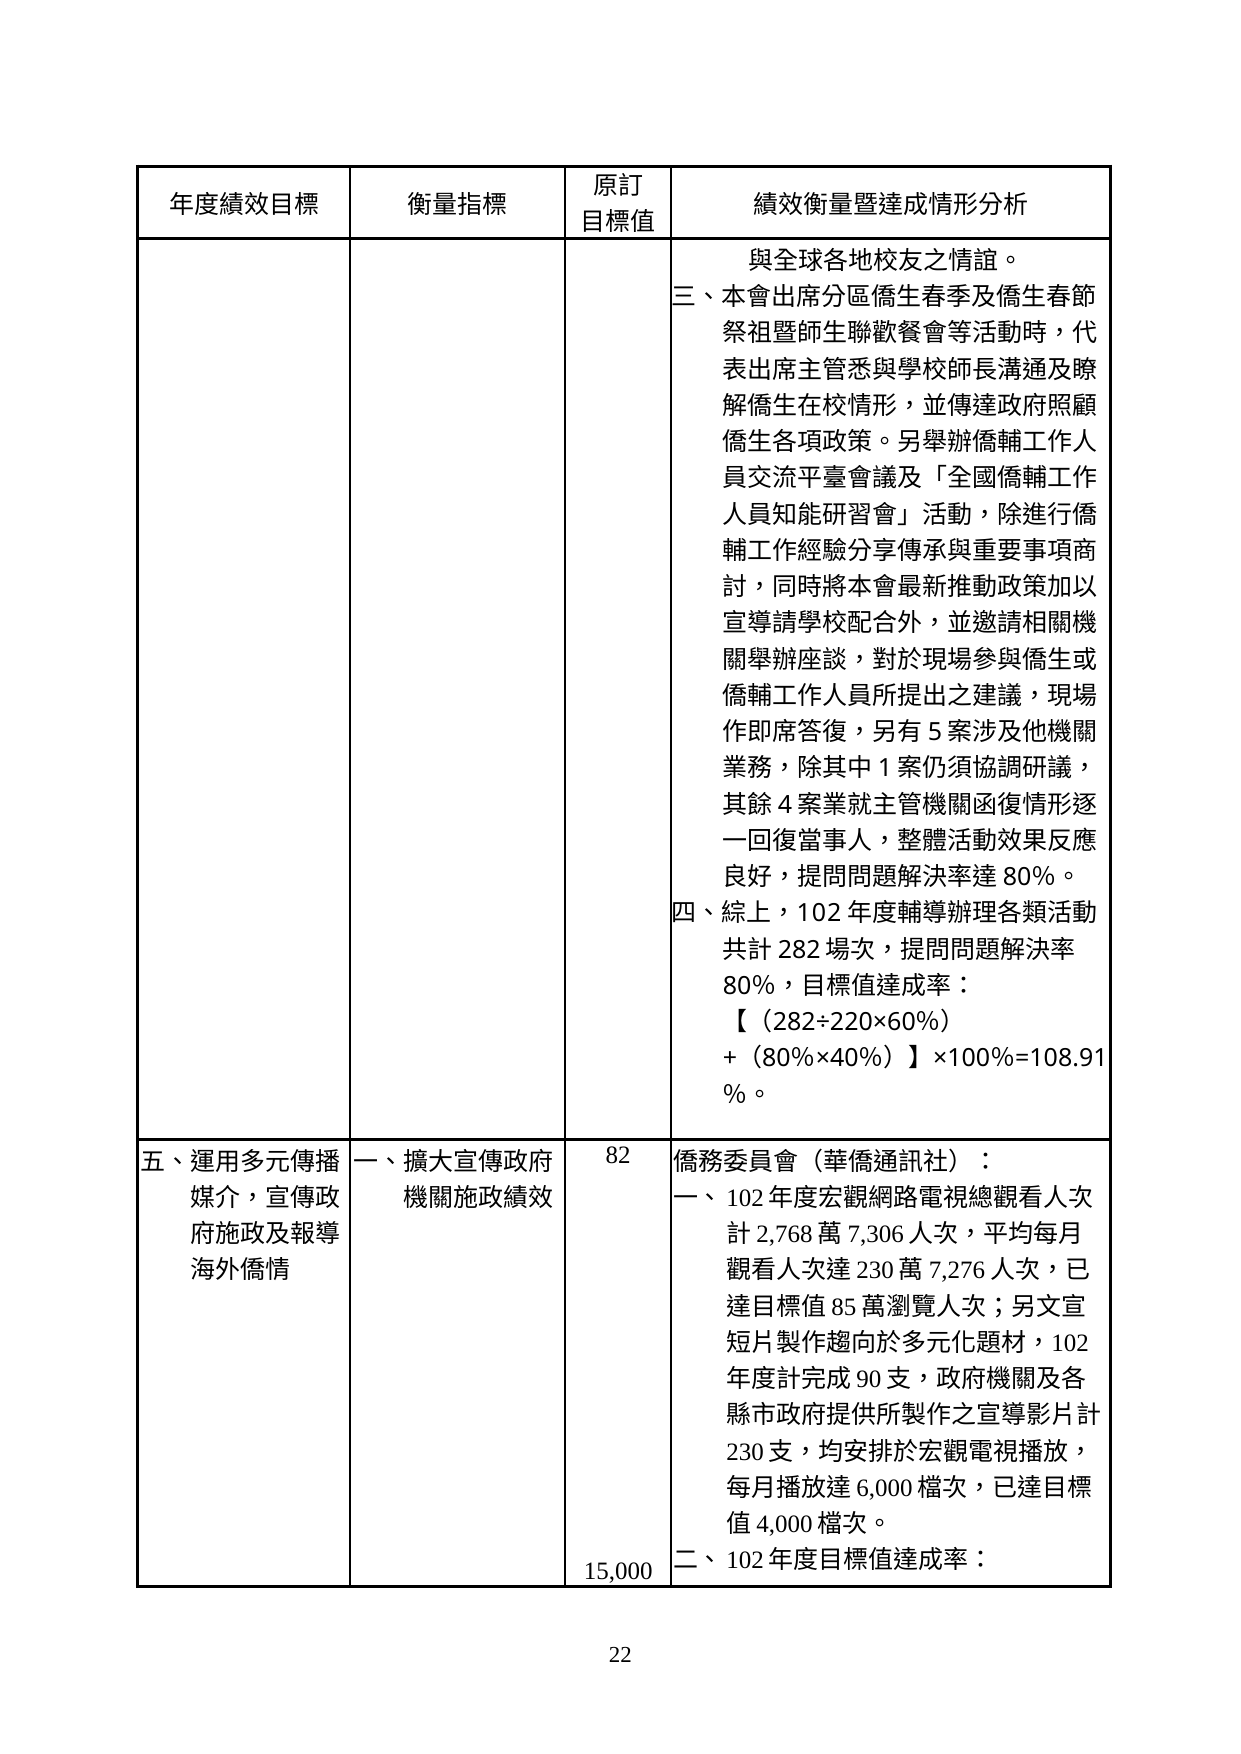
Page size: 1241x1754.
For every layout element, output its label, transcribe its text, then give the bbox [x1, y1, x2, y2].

table_cell 僑務委員會（華僑通訊社）： 102年度宏觀網路電視總觀看人次計2,768萬7,306人次，平均每月觀看人次達230萬7,276人次，已達目標值85萬瀏覽人次；另文宣短片製作趨向於多元化題材，102年度計完成90支，政府機關及各縣市政府提供所製作之宣導影片計230支，均安排於宏觀電視播放，每月播放達6,000檔次，已達目標值4,000檔次。 102年度目標值達成率： [672, 1141, 1109, 1584]
table_cell [566, 240, 670, 1138]
table_header 年度績效目標 [139, 168, 349, 237]
table_header 原訂 目標值 [566, 168, 670, 237]
table_cell 82 15,000 [566, 1141, 670, 1584]
table_header 績效衡量暨達成情形分析 [672, 168, 1109, 237]
table_header 衡量指標 [351, 168, 564, 237]
table_cell 鼓勵華裔青年來臺就學、技術訓練及研習，厚植僑社友我力量 在學與畢業僑生聯繫與輔導 [351, 240, 564, 1138]
table_cell 擴大宣傳政府機關施政績效 運用網路多媒體報導海外僑情 [351, 1141, 564, 1584]
table_cell [139, 240, 349, 1138]
table_cell 僑務委員會（僑生處）： 修法放寬僑生入學條件：近年本會持續協調教育部等相關部會修正放寬「僑生回國就學及輔導辦法」，修正重點內容包括：放寬僑生得持大陸地區、香港或澳門之學歷申請回國就學，及在國內大學校院取得碩士學位之僑生，亦得申請入學博士班等重要規定。102年度經本會輔導回國就讀大專院校僑生人數達2,906人。 簡化緬生來臺升學考試方式：配合政府推動「東南亞工作計畫」，並落實行政院「新興市場人才培育政策」之指示，本會多方協調相關單位簡化緬甸試務，102年度緬甸招生由二階段改採一階段測驗及設置四考區方式辦理，以減輕緬生奔波應試之苦。 辦理印尼地區來臺升學輔訓班：為鼓勵印尼僑生來臺升讀大學校院，102年度委託國立臺灣師範大學僑生先修部辦理為期7週之「印尼僑生來臺升學輔導訓練班」，施以系統化完整教育課程，提升渠等基礎學科能力及華語能力，並藉入班學習之機會提前融入在臺生活，便於進入大學後之課程銜接及生活適應。 落實照顧僑生，完善僑生輔導機制： 為讓海外華裔子弟瞭解我國推動僑生政策各項就學詳實資訊，以吸引更多僑生來臺就學，訂定「僑生服務圈」執行計畫，利用網際網路無遠弗屆、服務不中斷的特性，將僑生從就學、在學、畢業至就業及創業服務等相關資訊與政府作為，整合於「單一入口網頁」完整呈現，讓僑生感受到本會所提供之便利及貼心服務。 為落實政府僑生政策，本會除積極辦理前端擴大招收僑生工作外，並透過在學輔導機制，提供僑生完整專業訓練，培養僑生專業技能及競爭力，協助其等未來職涯規劃，另對於後端畢業僑生留用機制部分，持續就畢業後實習、居留、就業等事項，與相關單位進行協商，期提供畢業僑生適當、合理留用管道，藉由就學、在學乃至畢業聯繫一貫化、完整的配套服務平臺，擴大吸引僑生回國就學。 辦理海外青年技術訓練班：為因應海外實際需求，國內多元入學管道開放及終身學習教育體制之建立，海青班自第23期開始，調整放寬有關申請資格之規定，並將海青班與大學推廣教育學分班相互結合，除了原有學習一技之長的技職訓練外，學生如符合各校入學資格，修滿規定學分數並成績及格者，得由各校依規定發給學分證明，若取得升讀大學資格，可向學校申請相關科目學分抵免。第32期開辦15校25班，102年3月1日開課，報到人數共1,278人。 創新活化華裔青年活動： 為增進海外華裔青年華語文能力、認識中華文化、瞭解臺灣建設與發展，102年度舉辦12班期「海外華裔青年語文研習班」，計有952名華裔青年返臺研習華語文。 為增進海外華裔青年對臺灣之認識，102年度以專題講座、文化采風、寶島之旅及與國內青年交流等實際體驗之方式及內容，辦理8梯次「海外華裔青年臺灣觀摩團」，計有1,041名海外華裔青年返臺參與。 為鼓勵海外華裔青年實際投入志工服務工作，本會與教育部賡續辦理「海外華裔青年英語服務營」，邀請有服務意願之海外華裔青年返臺前往偏鄉地區從事英語教學志願服務，102年度計招募350名英語系國家華裔青年返臺分赴18縣市、50所國中、小，從事英語教學，提升偏遠地區學童英語學習動機及能力，計有2,442名偏鄉學童受惠。 綜上，來臺就學、接受技術訓練及研習人數共計6,527人，已達目標值。 僑務委員會（僑生處）： 一、落實在學僑生輔導與照顧： （一）加強與全國逾100所大學校院僑輔工作人員及僑生社團之聯繫，辦理僑生春季活動、僑生春節祭祖暨師生聯歡餐會、僑輔工作交流平臺、輔助僑生社團辦理各項活動，以及輔導僑生適應在學生活及協助解決在臺生活困難等，並開放僑護緊急通報專線電話，讓僑生同學們或學校僑輔單位遇到緊急待援狀況發生時，能夠即時獲得諮詢及協助，落實僑生照護措施，協助安心向學，讓僑生感受政府之關懷，凝聚對我之向心，具有正面效益。 （二）102年度總計在學僑生各類活動共162場：4場僑生春季活動、77場僑生春節祭祖暨師生聯歡餐會活動、75場大學校院僑生社團活動、5場北中南等區僑輔工作人員交流平臺會議及1場次之「全國僑輔工作人員知能研習會」活動。 二、加強畢業僑生校友聯繫： （一）為加強僑生畢業聯繫與歡送，期許返回僑居地後加入留臺校友會組織，相互照應及協助就業，共同發展僑區，102年度共計補助70所學校總計2,703位應屆畢業僑生舉辦70場歡送會，並核發畢業學行優良僑生獎學金與獎狀乙紙。 （二）僑生政策推動60年來，已有逾19萬人自海外回國升學，渠等回到僑居地後均有傑出優異表現，在當地成立留臺畢業僑生校友會組織，透過與各畢業校友會組織之聯繫及適時輔導辦理研習、招生宣導以及會務推廣等活動，對傳承中華文化及推展海外華文教育、協助僑居國建設、促進國民外交及協助臺商投資發展，均極具貢獻。102年度輔導海外辦理各類活動50場次，有效連結增進與全球各地校友之情誼。 三、本會出席分區僑生春季及僑生春節祭祖暨師生聯歡餐會等活動時，代表出席主管悉與學校師長溝通及瞭解僑生在校情形，並傳達政府照顧僑生各項政策。另舉辦僑輔工作人員交流平臺會議及「全國僑輔工作人員知能研習會」活動，除進行僑輔工作經驗分享傳承與重要事項商討，同時將本會最新推動政策加以宣導請學校配合外，並邀請相關機關舉辦座談，對於現場參與僑生或僑輔工作人員所提出之建議，現場作即席答復，另有5案涉及他機關業務，除其中1案仍須協調研議，其餘4案業就主管機關函復情形逐一回復當事人，整體活動效果反應良好，提問問題解決率達80％。 四、綜上，102年度輔導辦理各類活動共計282場次，提問問題解決率80％，目標值達成率：【（282÷220×60％）+（80％×40％）】×100％=108.91％。 [672, 240, 1109, 1138]
table_cell 運用多元傳播媒介，宣傳政府施政及報導海外僑情 [139, 1141, 349, 1584]
